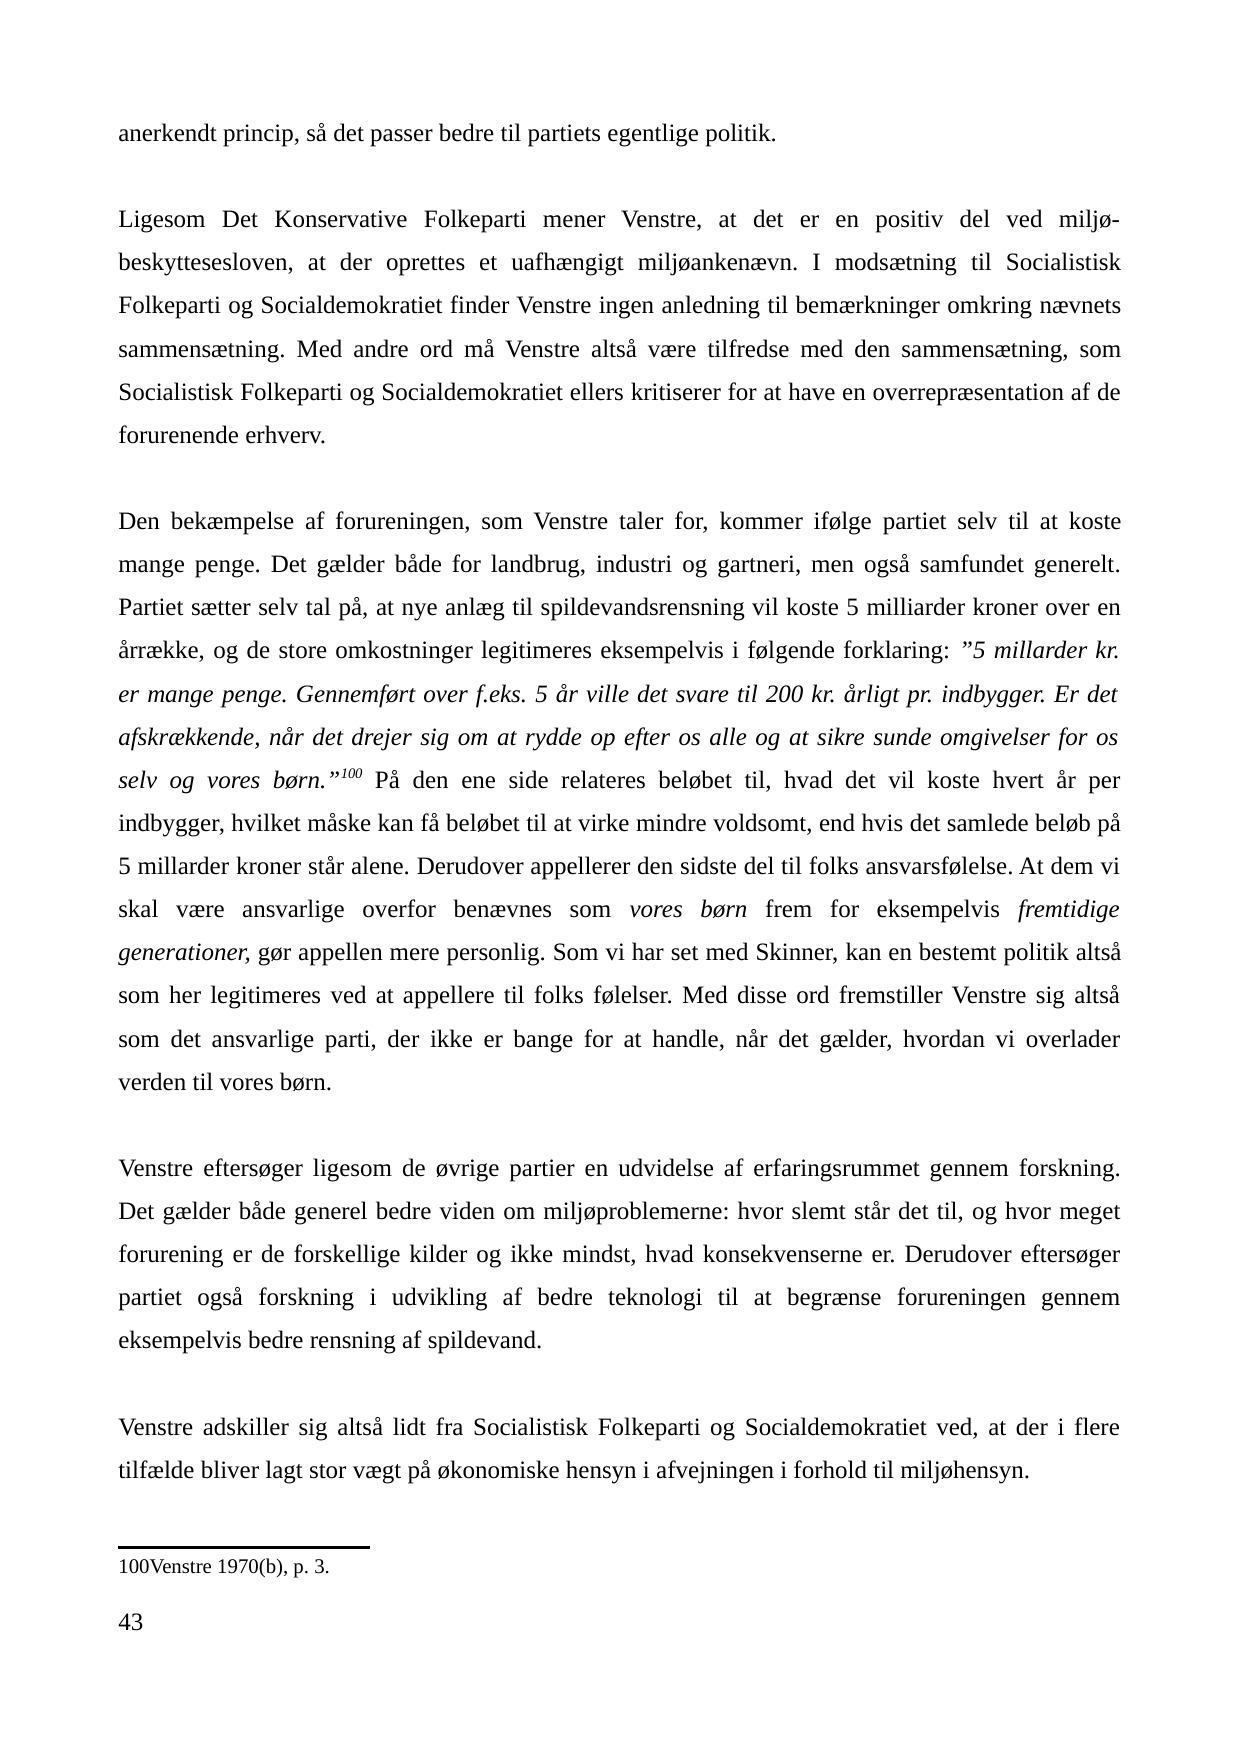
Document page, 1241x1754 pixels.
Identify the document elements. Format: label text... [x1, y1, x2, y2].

text Ligesom Det Konservative Folkeparti mener Venstre, at det er en positiv del ved miljø-beskyttesesloven, at der oprettes et uafhængigt miljøankenævn. I modsætning til Socialistisk Folkeparti og Socialdemokratiet finder Venstre ingen anledning til bemærkninger omkring nævnets sammensætning. Med andre ord må Venstre altså være tilfredse med den sammensætning, som Socialistisk Folkeparti og Socialdemokratiet ellers kritiserer for at have en overrepræsentation af de forurenende erhverv. [118, 204, 1122, 449]
text Venstre adskiller sig altså lidt fra Socialistisk Folkeparti og Socialdemokratiet ved, at der i flere tilfælde bliver lagt stor vægt på økonomiske hensyn i afvejningen i forhold til miljøhensyn. [118, 1412, 1122, 1484]
text Venstre eftersøger ligesom de øvrige partier en udvidelse af erfaringsrummet gennem forskning. Det gælder både generel bedre viden om miljøproblemerne: hvor slemt står det til, og hvor meget forurening er de forskellige kilder og ikke mindst, hvad konsekvenserne er. Derudover eftersøger partiet også forskning i udvikling af bedre teknologi til at begrænse forureningen gennem eksempelvis bedre rensning af spildevand. [118, 1153, 1122, 1354]
text Den bekæmpelse af forureningen, som Venstre taler for, kommer ifølge partiet selv til at koste mange penge. Det gælder både for landbrug, industri og gartneri, men også samfundet generelt. Partiet sætter selv tal på, at nye anlæg til spildevandsrensning vil koste 5 milliarder kroner over en årrække, og de store omkostninger legitimeres eksempelvis i følgende forklaring: ”5 millarder kr. er mange penge. Gennemført over f.eks. 5 år ville det svare til 200 kr. årligt pr. indbygger. Er det afskrækkende, når det drejer sig om at rydde op efter os alle og at sikre sunde omgivelser for os selv og vores børn.” På den ene side relateres beløbet til, hvad det vil koste hvert år per indbygger, hvilket måske kan få beløbet til at virke mindre voldsomt, end hvis det samlede beløb på 5 millarder kroner står alene. Derudover appellerer den sidste del til folks ansvarsfølelse. At dem vi skal være ansvarlige overfor benævnes som vores børn frem for eksempelvis fremtidige generationer, gør appellen mere personlig. Som vi har set med Skinner, kan en bestemt politik altså som her legitimeres ved at appellere til folks følelser. Med disse ord fremstiller Venstre sig altså som det ansvarlige parti, der ikke er bange for at handle, når det gælder, hvordan vi overlader verden til vores børn. [118, 506, 1122, 1096]
text Venstre 1970(b), p. 3. [118, 1553, 1122, 1578]
text anerkendt princip, så det passer bedre til partiets egentlige politik. [118, 118, 1122, 147]
